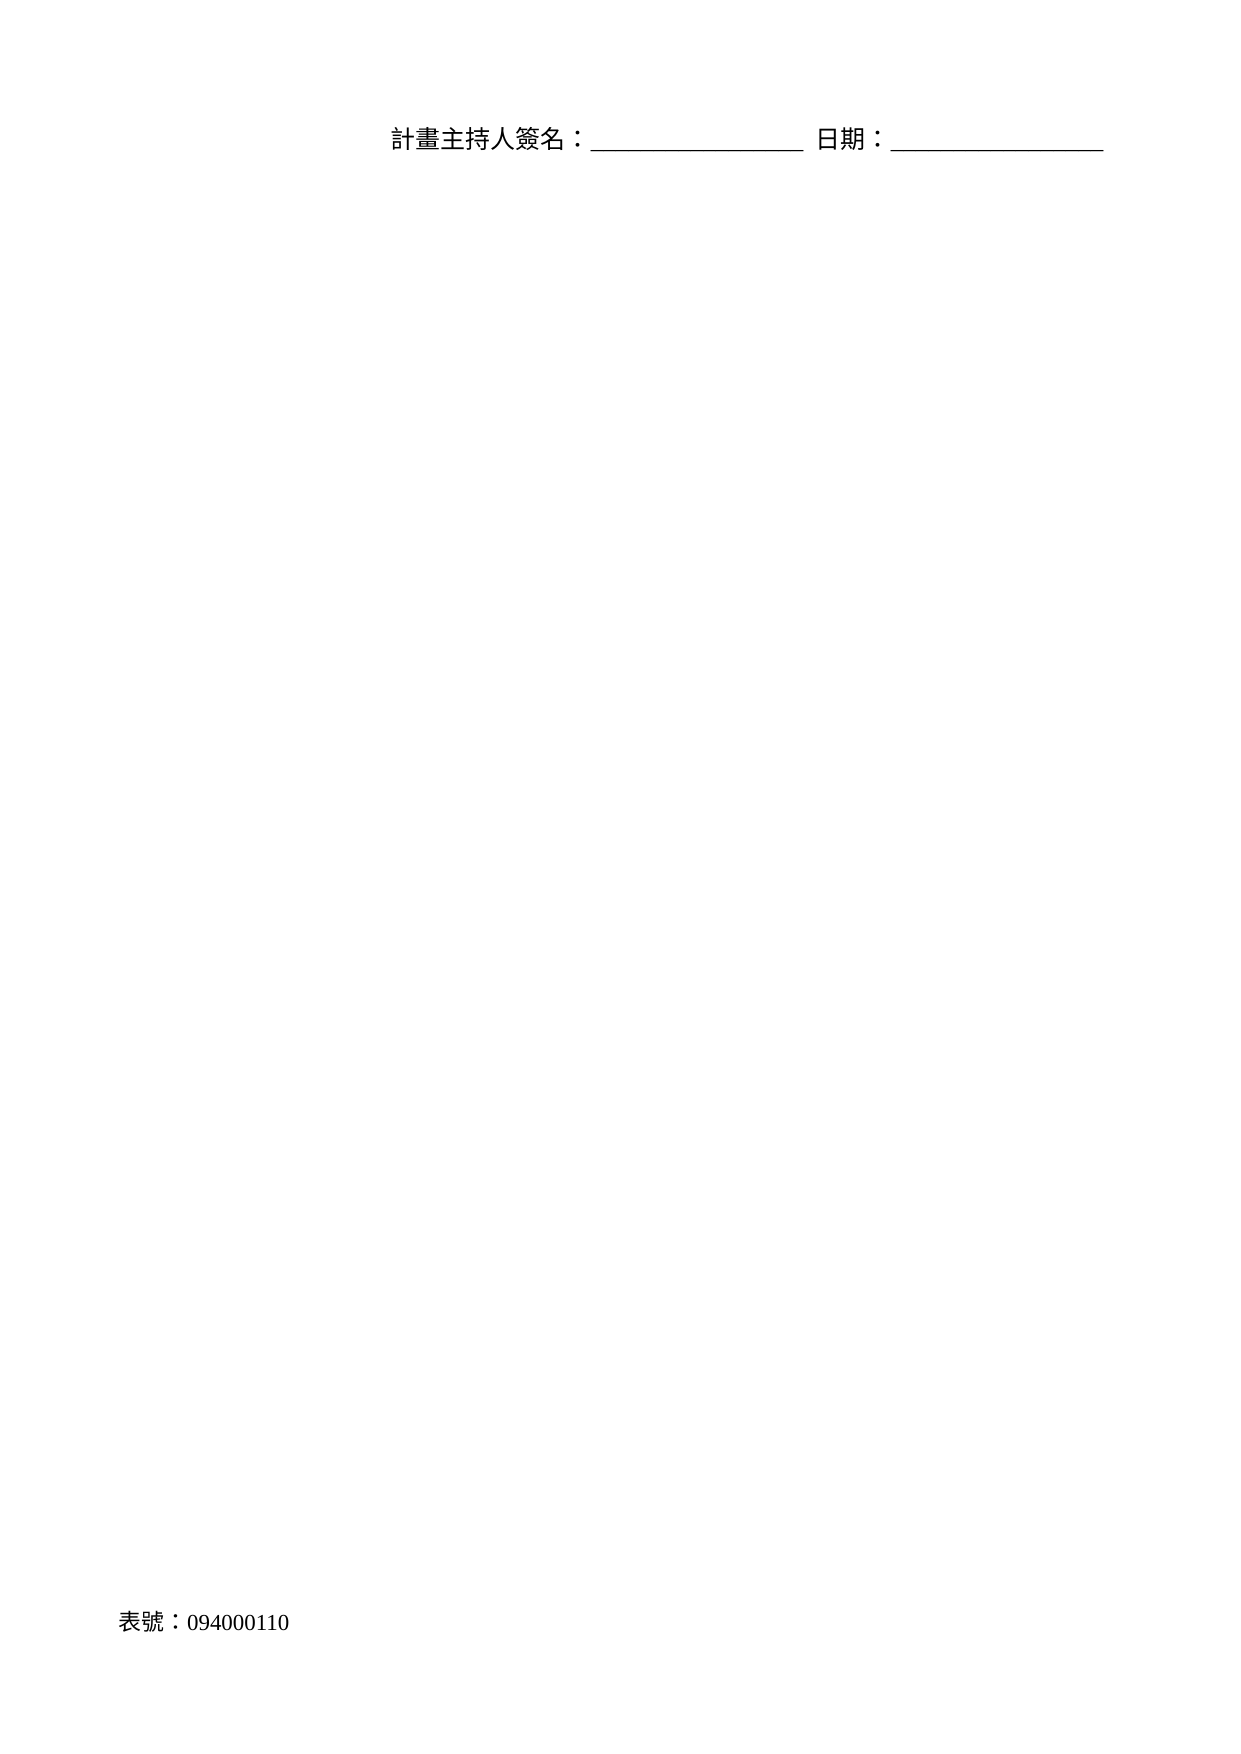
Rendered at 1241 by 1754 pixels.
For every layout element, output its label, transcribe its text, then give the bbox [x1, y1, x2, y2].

text 計畫主持人簽名：_________________ 日期：_________________ [118, 96, 1103, 159]
